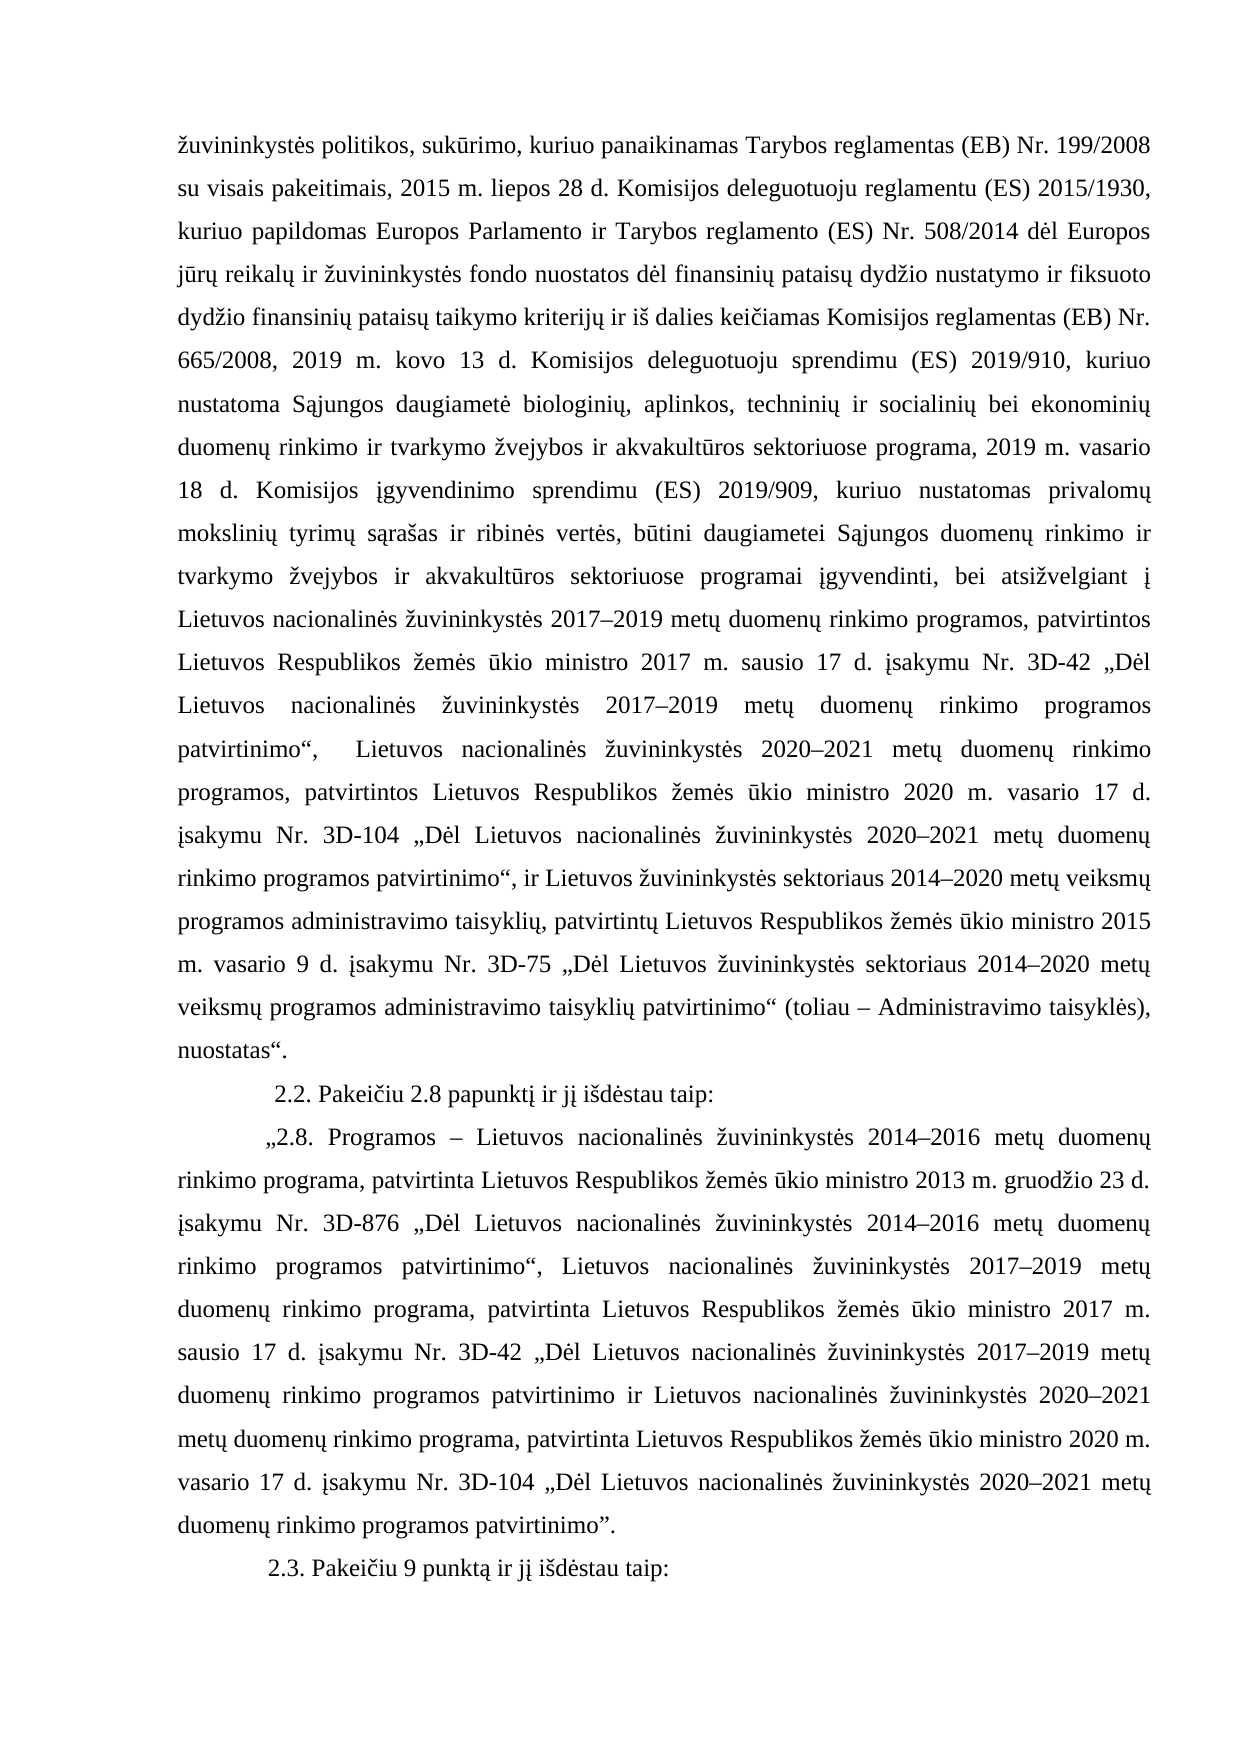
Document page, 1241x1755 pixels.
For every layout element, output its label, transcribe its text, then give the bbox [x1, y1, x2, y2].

text „2.8. Programos – Lietuvos nacionalinės žuvininkystės 2014–2016 metų duomenų rinkimo programa, patvirtinta Lietuvos Respublikos žemės ūkio ministro 2013 m. gruodžio 23 d. įsakymu Nr. 3D-876 „Dėl Lietuvos nacionalinės žuvininkystės 2014–2016 metų duomenų rinkimo programos patvirtinimo“, Lietuvos nacionalinės žuvininkystės 2017–2019 metų duomenų rinkimo programa, patvirtinta Lietuvos Respublikos žemės ūkio ministro 2017 m. sausio 17 d. įsakymu Nr. 3D-42 „Dėl Lietuvos nacionalinės žuvininkystės 2017–2019 metų duomenų rinkimo programos patvirtinimo ir Lietuvos nacionalinės žuvininkystės 2020–2021 metų duomenų rinkimo programa, patvirtinta Lietuvos Respublikos žemės ūkio ministro 2020 m. vasario 17 d. įsakymu Nr. 3D-104 „Dėl Lietuvos nacionalinės žuvininkystės 2020–2021 metų duomenų rinkimo programos patvirtinimo”. [177, 1122, 1152, 1539]
text 2.2. Pakeičiu 2.8 papunktį ir jį išdėstau taip: [177, 1079, 1152, 1107]
text žuvininkystės politikos, sukūrimo, kuriuo panaikinamas Tarybos reglamentas (EB) Nr. 199/2008 su visais pakeitimais, 2015 m. liepos 28 d. Komisijos deleguotuoju reglamentu (ES) 2015/1930, kuriuo papildomas Europos Parlamento ir Tarybos reglamento (ES) Nr. 508/2014 dėl Europos jūrų reikalų ir žuvininkystės fondo nuostatos dėl finansinių pataisų dydžio nustatymo ir fiksuoto dydžio finansinių pataisų taikymo kriterijų ir iš dalies keičiamas Komisijos reglamentas (EB) Nr. 665/2008, 2019 m. kovo 13 d. Komisijos deleguotuoju sprendimu (ES) 2019/910, kuriuo nustatoma Sąjungos daugiametė biologinių, aplinkos, techninių ir socialinių bei ekonominių duomenų rinkimo ir tvarkymo žvejybos ir akvakultūros sektoriuose programa, 2019 m. vasario 18 d. Komisijos įgyvendinimo sprendimu (ES) 2019/909, kuriuo nustatomas privalomų mokslinių tyrimų sąrašas ir ribinės vertės, būtini daugiametei Sąjungos duomenų rinkimo ir tvarkymo žvejybos ir akvakultūros sektoriuose programai įgyvendinti, bei atsižvelgiant į Lietuvos nacionalinės žuvininkystės 2017–2019 metų duomenų rinkimo programos, patvirtintos Lietuvos Respublikos žemės ūkio ministro 2017 m. sausio 17 d. įsakymu Nr. 3D-42 „Dėl Lietuvos nacionalinės žuvininkystės 2017–2019 metų duomenų rinkimo programos patvirtinimo“, Lietuvos nacionalinės žuvininkystės 2020–2021 metų duomenų rinkimo programos, patvirtintos Lietuvos Respublikos žemės ūkio ministro 2020 m. vasario 17 d. įsakymu Nr. 3D-104 „Dėl Lietuvos nacionalinės žuvininkystės 2020–2021 metų duomenų rinkimo programos patvirtinimo“, ir Lietuvos žuvininkystės sektoriaus 2014–2020 metų veiksmų programos administravimo taisyklių, patvirtintų Lietuvos Respublikos žemės ūkio ministro 2015 m. vasario 9 d. įsakymu Nr. 3D-75 „Dėl Lietuvos žuvininkystės sektoriaus 2014–2020 metų veiksmų programos administravimo taisyklių patvirtinimo“ (toliau – Administravimo taisyklės), nuostatas“. [177, 130, 1152, 1064]
text 2.3. Pakeičiu 9 punktą ir jį išdėstau taip: [177, 1553, 1152, 1582]
